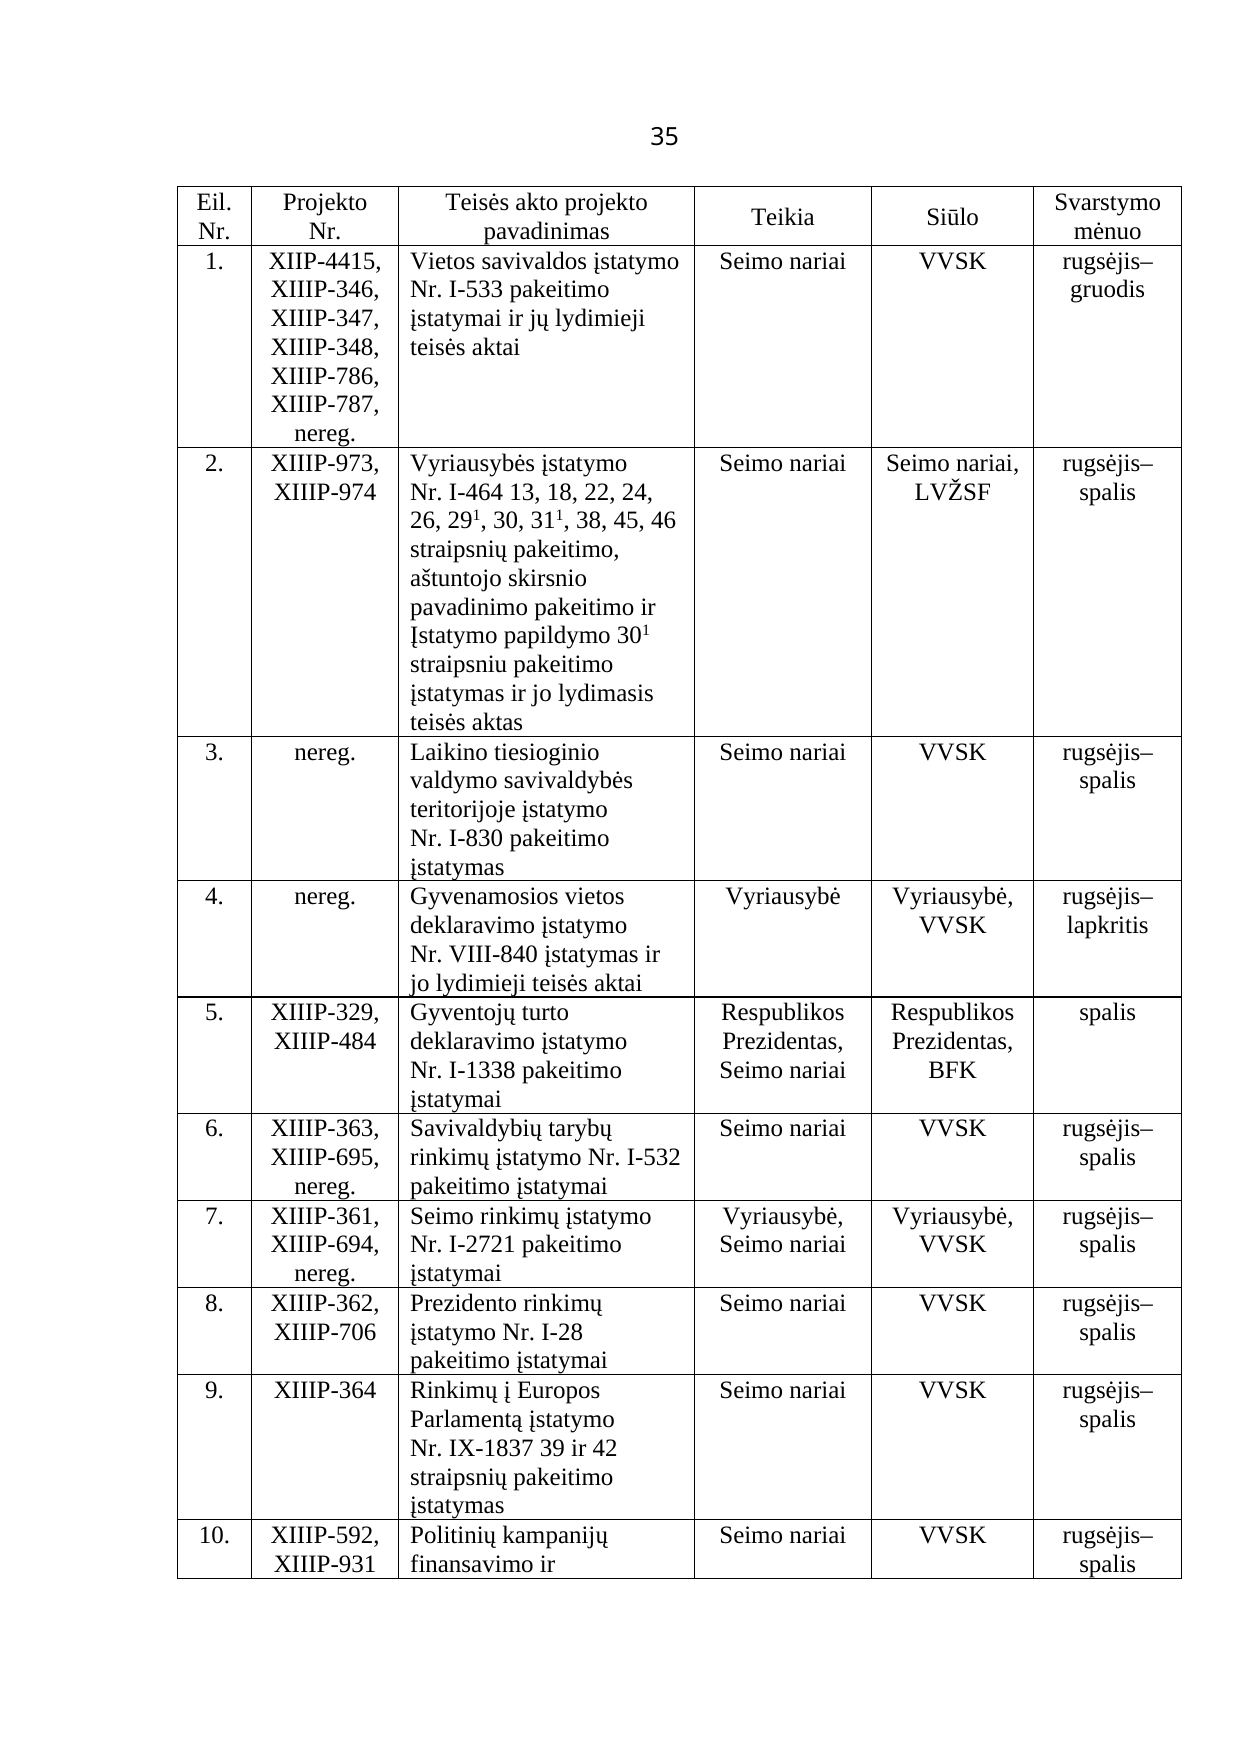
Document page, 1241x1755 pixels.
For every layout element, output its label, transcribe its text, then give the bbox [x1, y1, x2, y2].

table_header Teikia [695, 187, 871, 245]
table_cell Seimo nariai [695, 1375, 871, 1519]
table_header Svarstymo mėnuo [1034, 187, 1181, 245]
table_cell XIIIP-973, XIIIP-974 [252, 448, 398, 736]
table_cell XIIIP-364 [252, 1375, 398, 1519]
table_cell rugsėjis– spalis [1034, 1288, 1181, 1374]
table_cell rugsėjis– spalis [1034, 1520, 1181, 1578]
table_cell VVSK [872, 1375, 1033, 1519]
table_cell Vietos savivaldos įstatymo Nr. I-533 pakeitimo įstatymai ir jų lydimieji teisės aktai [399, 246, 694, 447]
table_cell Seimo nariai [695, 246, 871, 447]
table_cell rugsėjis– spalis [1034, 1201, 1181, 1287]
table_cell Vyriausybė [695, 881, 871, 996]
table_cell Politinių kampanijų finansavimo ir [399, 1520, 694, 1578]
table_cell rugsėjis– lapkritis [1034, 881, 1181, 996]
table_cell VVSK [872, 1520, 1033, 1578]
table_header Teisės akto projekto pavadinimas [399, 187, 694, 245]
table_cell Savivaldybių tarybų rinkimų įstatymo Nr. I-532 pakeitimo įstatymai [399, 1114, 694, 1200]
table_cell Seimo nariai [695, 737, 871, 880]
table_cell Laikino tiesioginio valdymo savivaldybės teritorijoje įstatymo Nr. I-830 pakeitimo įstatymas [399, 737, 694, 880]
table_cell XIIIP-363, XIIIP-695, nereg. [252, 1114, 398, 1200]
table_cell rugsėjis– spalis [1034, 1114, 1181, 1200]
table_cell rugsėjis– spalis [1034, 448, 1181, 736]
table_cell XIIIP-361, XIIIP-694, nereg. [252, 1201, 398, 1287]
table_cell rugsėjis– spalis [1034, 1375, 1181, 1519]
table_cell Seimo nariai [695, 1114, 871, 1200]
table_cell rugsėjis– gruodis [1034, 246, 1181, 447]
table_header Projekto Nr. [252, 187, 398, 245]
table_cell 1. [178, 246, 251, 447]
table_cell rugsėjis– spalis [1034, 737, 1181, 880]
table_cell Rinkimų į Europos Parlamentą įstatymo Nr. IX-1837 39 ir 42 straipsnių pakeitimo įstatymas [399, 1375, 694, 1519]
table_header Siūlo [872, 187, 1033, 245]
table_cell XIIIP-592, XIIIP-931 [252, 1520, 398, 1578]
table_cell Prezidento rinkimų įstatymo Nr. I-28 pakeitimo įstatymai [399, 1288, 694, 1374]
table_cell VVSK [872, 1288, 1033, 1374]
table_cell XIIIP-362, XIIIP-706 [252, 1288, 398, 1374]
table_cell Gyventojų turto deklaravimo įstatymo Nr. I-1338 pakeitimo įstatymai [399, 998, 694, 1112]
table_cell VVSK [872, 246, 1033, 447]
table_cell Seimo rinkimų įstatymo Nr. I-2721 pakeitimo įstatymai [399, 1201, 694, 1287]
table_cell Respublikos Prezidentas, BFK [872, 998, 1033, 1112]
table_cell XIIIP-329, XIIIP-484 [252, 998, 398, 1112]
table_cell 3. [178, 737, 251, 880]
table_cell nereg. [252, 737, 398, 880]
table_header Eil. Nr. [178, 187, 251, 245]
table_cell 8. [178, 1288, 251, 1374]
table_cell spalis [1034, 998, 1181, 1112]
table_cell Vyriausybės įstatymo Nr. I-464 13, 18, 22, 24, 26, 291, 30, 311, 38, 45, 46 straipsnių pakeitimo, aštuntojo skirsnio pavadinimo pakeitimo ir Įstatymo papildymo 301 straipsniu pakeitimo įstatymas ir jo lydimasis teisės aktas [399, 448, 694, 736]
table_cell XIIP-4415, XIIIP-346, XIIIP-347, XIIIP-348, XIIIP-786, XIIIP-787, nereg. [252, 246, 398, 447]
table_cell 5. [178, 998, 251, 1112]
table_cell 2. [178, 448, 251, 736]
table_cell Respublikos Prezidentas, Seimo nariai [695, 998, 871, 1112]
table_cell Gyvenamosios vietos deklaravimo įstatymo Nr. VIII-840 įstatymas ir jo lydimieji teisės aktai [399, 881, 694, 996]
table_cell 6. [178, 1114, 251, 1200]
table_cell Seimo nariai [695, 1520, 871, 1578]
table_cell Vyriausybė, VVSK [872, 881, 1033, 996]
table_cell 4. [178, 881, 251, 996]
table_cell 10. [178, 1520, 251, 1578]
table_cell Vyriausybė, Seimo nariai [695, 1201, 871, 1287]
table_cell Seimo nariai, LVŽSF [872, 448, 1033, 736]
table_cell Seimo nariai [695, 448, 871, 736]
table_cell nereg. [252, 881, 398, 996]
table_cell Vyriausybė, VVSK [872, 1201, 1033, 1287]
table_cell VVSK [872, 1114, 1033, 1200]
table_cell 7. [178, 1201, 251, 1287]
table_cell VVSK [872, 737, 1033, 880]
table_cell Seimo nariai [695, 1288, 871, 1374]
table_cell 9. [178, 1375, 251, 1519]
